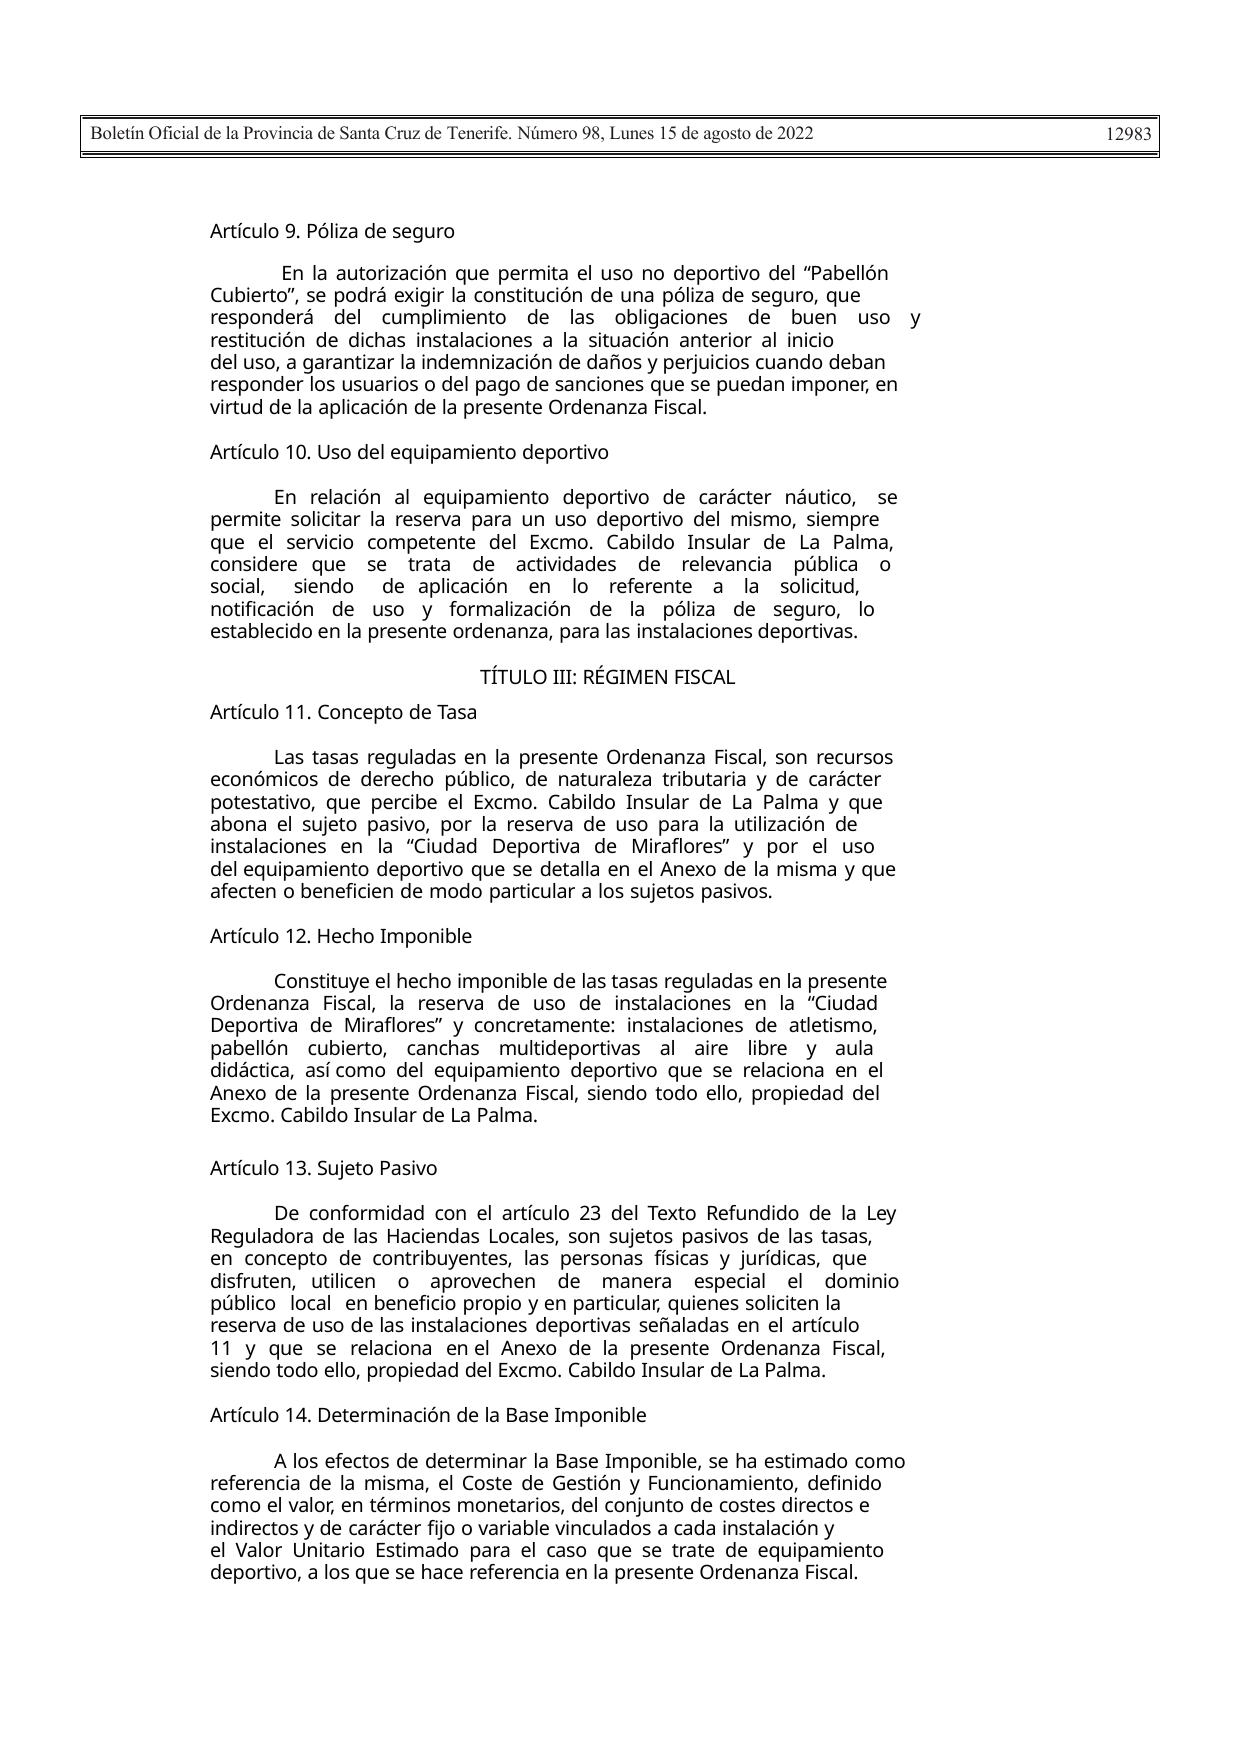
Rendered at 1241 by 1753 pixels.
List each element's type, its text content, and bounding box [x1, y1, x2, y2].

text permite solicitar la reserva para un uso deportivo del mismo, siempre [210, 509, 1077, 531]
text virtud de la aplicación de la presente Ordenanza Fiscal. [210, 396, 1077, 418]
text Artículo 14. Determinación de la Base Imponible [210, 1405, 780, 1427]
text potestativo, que percibe el Excmo. Cabildo Insular de La Palma y que [210, 791, 1077, 814]
text TÍTULO III: RÉGIMEN FISCAL [480, 666, 806, 689]
text Las tasas reguladas en la presente Ordenanza Fiscal, son recursos [274, 747, 1077, 769]
text instalaciones en la “Ciudad Deportiva de Miraflores” y por el uso [210, 836, 1077, 858]
text del uso, a garantizar la indemnización de daños y perjuicios cuando deban [210, 351, 1077, 374]
text Anexo de la presente Ordenanza Fiscal, siendo todo ello, propiedad del [210, 1082, 1077, 1104]
text el Valor Unitario Estimado para el caso que se trate de equipamiento [210, 1540, 1077, 1562]
text En relación al equipamiento deportivo de carácter náutico, se [274, 487, 1077, 509]
text Ordenanza Fiscal, la reserva de uso de instalaciones en la “Ciudad [210, 993, 1077, 1015]
text Reguladora de las Haciendas Locales, son sujetos pasivos de las tasas, [210, 1225, 1077, 1248]
picture [81, 152, 1159, 157]
text indirectos y de carácter fijo o variable vinculados a cada instalación y [210, 1517, 1077, 1540]
text 12983 [1105, 123, 1177, 144]
text restitución de dichas instalaciones a la situación anterior al inicio [210, 329, 1077, 351]
text notificación de uso y formalización de la póliza de seguro, lo [210, 599, 1077, 621]
text reserva de uso de las instalaciones deportivas señaladas en el artículo [210, 1315, 1077, 1337]
text en concepto de contribuyentes, las personas físicas y jurídicas, que [210, 1248, 1077, 1270]
text Artículo 13. Sujeto Pasivo [210, 1158, 537, 1180]
text Artículo 11. Concepto de Tasa [210, 702, 571, 724]
text referencia de la misma, el Coste de Gestión y Funcionamiento, definido [210, 1473, 1077, 1495]
text responderá del cumplimiento de las obligaciones de buen uso y [210, 307, 1077, 329]
text disfruten, utilicen o aprovechen de manera especial el dominio [210, 1270, 1077, 1292]
text público local en beneficio propio y en particular, quienes soliciten la [210, 1292, 1077, 1315]
text abona el sujeto pasivo, por la reserva de uso para la utilización de [210, 814, 1077, 836]
text deportivo, a los que se hace referencia en la presente Ordenanza Fiscal. [210, 1562, 1077, 1584]
text que el servicio competente del Excmo. Cabildo Insular de La Palma, [210, 532, 1077, 554]
text social, siendo de aplicación en lo referente a la solicitud, [210, 576, 1077, 598]
text Artículo 10. Uso del equipamiento deportivo [210, 441, 733, 464]
text siendo todo ello, propiedad del Excmo. Cabildo Insular de La Palma. [210, 1360, 1014, 1382]
text Artículo 12. Hecho Imponible [210, 925, 559, 947]
text económicos de derecho público, de naturaleza tributaria y de carácter [210, 769, 1077, 791]
picture [81, 116, 1159, 151]
text Artículo 9. Póliza de seguro [210, 221, 557, 243]
text Boletín Oficial de la Provincia de Santa Cruz de Tenerife. Número 98, Lunes 15 de agosto de 2022 [90, 123, 839, 144]
text afecten o beneficien de modo particular a los sujetos pasivos. [210, 881, 1077, 903]
text Cubierto”, se podrá exigir la constitución de una póliza de seguro, que [210, 284, 1077, 307]
text pabellón cubierto, canchas multideportivas al aire libre y aula [210, 1038, 1077, 1060]
text 11 y que se relaciona en el Anexo de la presente Ordenanza Fiscal, [210, 1338, 1077, 1360]
text considere que se trata de actividades de relevancia pública o [210, 554, 1077, 576]
text Excmo. Cabildo Insular de La Palma. [210, 1105, 1077, 1127]
text didáctica, así como del equipamiento deportivo que se relaciona en el [210, 1060, 1077, 1082]
text Constituye el hecho imponible de las tasas reguladas en la presente [274, 971, 1077, 993]
text responder los usuarios o del pago de sanciones que se puedan imponer, en [210, 374, 1077, 396]
text A los efectos de determinar la Base Imponible, se ha estimado como [274, 1450, 1077, 1473]
text establecido en la presente ordenanza, para las instalaciones deportivas. [210, 621, 1077, 643]
text del equipamiento deportivo que se detalla en el Anexo de la misma y que [210, 858, 1077, 881]
text Deportiva de Miraflores” y concretamente: instalaciones de atletismo, [210, 1015, 1077, 1037]
text como el valor, en términos monetarios, del conjunto de costes directos e [210, 1495, 1077, 1517]
text En la autorización que permita el uso no deportivo del “Pabellón [281, 262, 1076, 284]
text De conformidad con el artículo 23 del Texto Refundido de la Ley [274, 1203, 1077, 1225]
